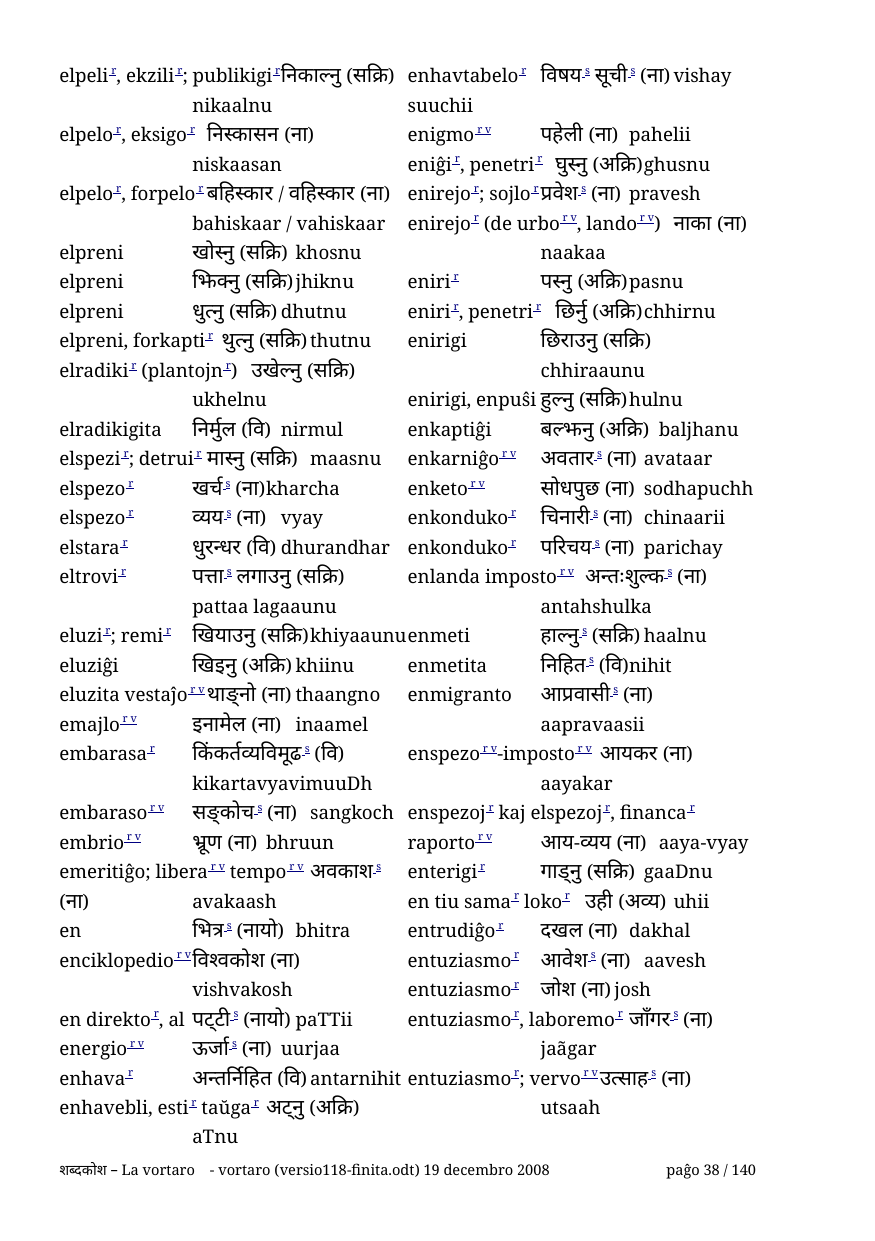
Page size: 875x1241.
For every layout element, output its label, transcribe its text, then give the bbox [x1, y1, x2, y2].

text enlanda imposto r v अन्तःशुल्क s (ना) antahshulka [407, 560, 756, 619]
text enkaptiĝi बल्झनु (अक्रि) baljhanu [407, 413, 756, 442]
text enspezoj r kaj elspezoj r, financa r raporto r v आय-व्यय (ना) aaya-vyay [407, 796, 756, 855]
text energio r v ऊर्जा s (ना) uurjaa [59, 1032, 407, 1061]
text elpreni झिक्नु (सक्रि) jhiknu [59, 265, 407, 295]
text elspezo r खर्च s (ना) kharcha [59, 472, 407, 501]
text eluzita vestaĵo r v थाङ्नो (ना) thaangno [59, 678, 407, 708]
text eniri r, penetri r छिर्नु (अक्रि) chhirnu [407, 295, 756, 324]
text enhavtabelo r विषय s सूची s (ना) vishay suuchii [407, 59, 756, 118]
text en direkto r, al पट्टी s (नायो) paTTii [59, 1002, 407, 1032]
text eniri r पस्नु (अक्रि) pasnu [407, 265, 756, 295]
text entuziasmo r, laboremo r जाँगर s (ना) jaãgar [407, 1002, 756, 1061]
text enciklopedio r v विश्‍वकोश (ना) vishvakosh [59, 943, 407, 1002]
text enirejo r (de urbo r v, lando r v) नाका (ना) naakaa [407, 206, 756, 265]
text elradikigita निर्मुल (वि) nirmul [59, 413, 407, 442]
text elstara r धुरन्धर (वि) dhurandhar [59, 531, 407, 560]
text enkarniĝo r v अवतार s (ना) avataar [407, 442, 756, 472]
text elpreni खोस्नु (सक्रि) khosnu [59, 236, 407, 265]
text eluzi r; remi r खियाउनु (सक्रि) khiyaaunu [59, 619, 407, 649]
text eluziĝi खिइनु (अक्रि) khiinu [59, 649, 407, 678]
text embaraso r v सङ्कोच s (ना) sangkoch [59, 796, 407, 826]
text embrio r v भ्रूण (ना) bhruun [59, 826, 407, 855]
text en भित्र s (नायो) bhitra [59, 914, 407, 943]
text enirejo r; sojlo r प्रवेश s (ना) pravesh [407, 177, 756, 206]
text embarasa r किंकर्तव्यविमूढ s (वि) kikartavyavimuuDh [59, 737, 407, 796]
text entuziasmo r; vervo r v उत्साह s (ना) utsaah [407, 1061, 756, 1120]
text enmeti हाल्नु s (सक्रि) haalnu [407, 619, 756, 649]
text elpreni, forkapti r थुत्‍नु (सक्रि) thutnu [59, 324, 407, 354]
text enmetita निहित s (वि) nihit [407, 649, 756, 678]
text enirigi, enpuŝi हुल्नु (सक्रि) hulnu [407, 383, 756, 413]
text en tiu sama r loko r उही (अव्य) uhii [407, 884, 756, 914]
text elpelo r, forpelo r बहिस्कार / वहिस्कार (ना) bahiskaar / vahiskaar [59, 177, 407, 236]
text elpeli r, ekzili r; publikigi r निकाल्नु (सक्रि) nikaalnu [59, 59, 407, 118]
text enspezo r v-imposto r v आयकर (ना) aayakar [407, 737, 756, 796]
text enirigi छिराउनु (सक्रि) chhiraaunu [407, 324, 756, 383]
text enigmo r v पहेली (ना) pahelii [407, 118, 756, 147]
text elradiki r (plantojn r) उखेल्नु (सक्रि) ukhelnu [59, 354, 407, 413]
text enterigi r गाड्नु (सक्रि) gaaDnu [407, 855, 756, 884]
text enketo r v सोधपुछ (ना) sodhapuchh [407, 472, 756, 501]
text entuziasmo r जोश (ना) josh [407, 973, 756, 1002]
text entuziasmo r आवेश s (ना) aavesh [407, 943, 756, 973]
text enkonduko r परिचय s (ना) parichay [407, 531, 756, 560]
text elspezo r व्यय s (ना) vyay [59, 501, 407, 531]
text enmigranto आप्रवासी s (ना) aapravaasii [407, 678, 756, 737]
text entrudiĝo r दखल (ना) dakhal [407, 914, 756, 943]
text enhava r अन्तर्निहित (वि) antarnihit [59, 1061, 407, 1091]
text elspezi r; detrui r मास्नु (सक्रि) maasnu [59, 442, 407, 472]
text enkonduko r चिनारी s (ना) chinaarii [407, 501, 756, 531]
text elpreni धुत्‍नु (सक्रि) dhutnu [59, 295, 407, 324]
text eltrovi r पत्ता s लगाउनु (सक्रि) pattaa lagaaunu [59, 560, 407, 619]
text elpelo r, eksigo r निस्कासन (ना) niskaasan [59, 118, 407, 177]
text emajlo r v इनामेल (ना) inaamel [59, 708, 407, 737]
text enhavebli, esti r taŭga r अट्नु (अक्रि) aTnu [59, 1091, 407, 1150]
text emeritiĝo; libera r v tempo r v अवकाश s (ना) avakaash [59, 855, 407, 914]
text eniĝi r, penetri r घुस्नु (अक्रि) ghusnu [407, 147, 756, 177]
